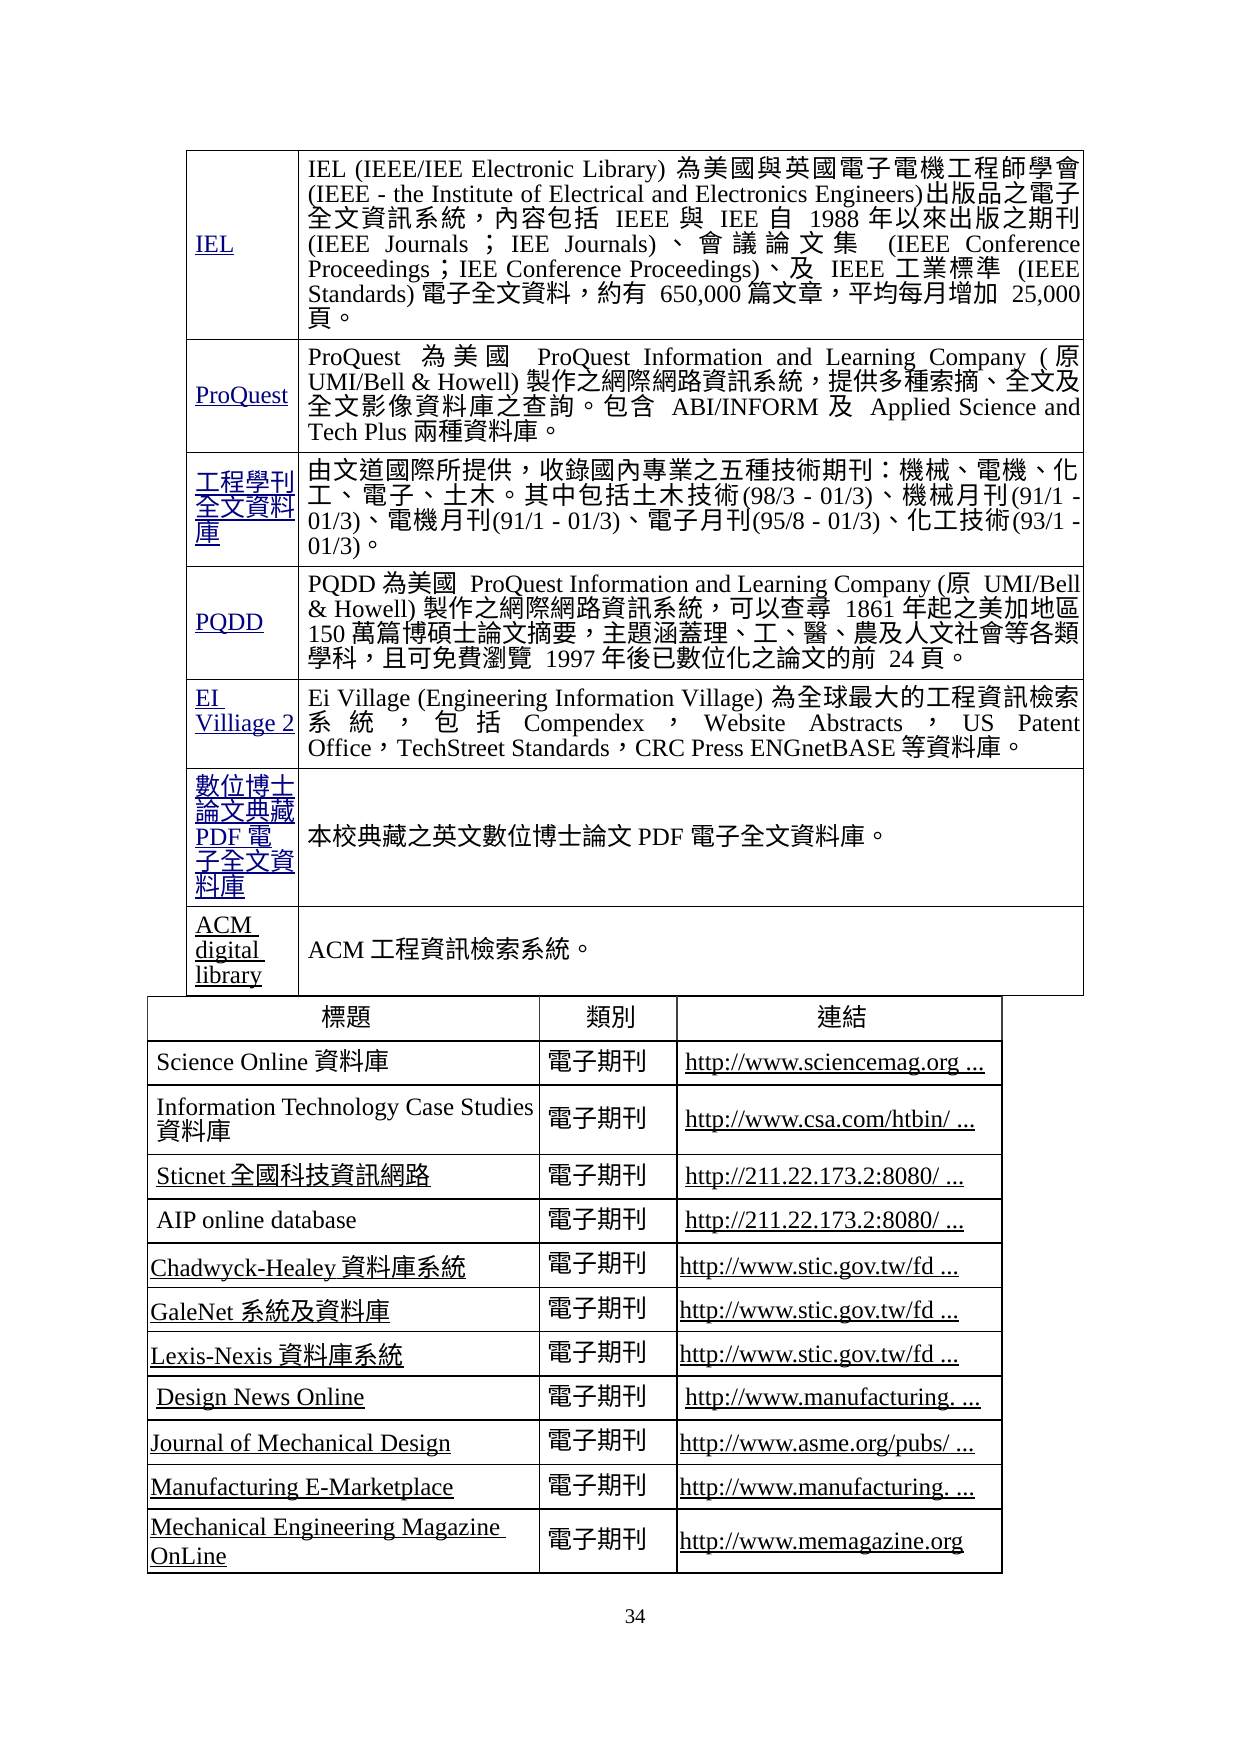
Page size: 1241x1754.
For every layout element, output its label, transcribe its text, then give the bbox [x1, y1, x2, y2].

table_cell 數位博士論文典藏 PDF 電子全文資料庫 [187, 769, 298, 906]
table_cell ACM工程資訊檢索系統。 [299, 907, 1083, 995]
table_cell Sticnet全國科技資訊網路 [148, 1155, 539, 1198]
table_cell 電子期刊 [540, 1200, 676, 1242]
table_cell http://www.memagazine.org [678, 1510, 1001, 1572]
table_header 連結 [678, 997, 1001, 1040]
table_cell Chadwyck-Healey資料庫系統 [148, 1244, 539, 1286]
table_cell PQDD [187, 567, 298, 679]
table_cell http://211.22.173.2:8080/ ... [678, 1155, 1001, 1198]
table_cell ACM digital library [187, 907, 298, 995]
table_cell 由文道國際所提供，收錄國內專業之五種技術期刊：機械、電機、化工、電子、土木。其中包括土木技術(98/3 - 01/3)、機械月刊(91/1 - 01/3)、電機月刊(91/1 - 01/3)、電子月刊(95/8 - 01/3)、化工技術(93/1 - 01/3)。 [299, 453, 1083, 566]
table_cell Manufacturing E-Marketplace [148, 1465, 539, 1508]
table_cell 工程學刊全文資料庫 [187, 453, 298, 566]
table_cell Lexis-Nexis 資料庫系統 [148, 1332, 539, 1375]
table_cell http://www.manufacturing. ... [678, 1377, 1001, 1419]
table_cell IEL [187, 151, 298, 338]
table_cell 電子期刊 [540, 1465, 676, 1508]
table_cell GaleNet 系統及資料庫 [148, 1288, 539, 1331]
table_header 標題 [148, 997, 539, 1040]
table_cell IEL (IEEE/IEE Electronic Library) 為美國與英國電子電機工程師學會 (IEEE - the Institute of Electrical and Electronics Engineers)出版品之電子全文資訊系統，內容包括 IEEE 與 IEE 自 1988 年以來出版之期刊 (IEEE Journals；IEE Journals)、會議論文集 (IEEE Conference Proceedings；IEE Conference Proceedings)、及 IEEE 工業標準 (IEEE Standards) 電子全文資料，約有 650,000 篇文章，平均每月增加 25,000 頁。 [299, 151, 1083, 338]
table_cell 電子期刊 [540, 1332, 676, 1375]
table_cell 電子期刊 [540, 1086, 676, 1154]
table_cell http://www.asme.org/pubs/ ... [678, 1421, 1001, 1463]
table_cell Information Technology Case Studies資料庫 [148, 1086, 539, 1154]
table_header 類別 [540, 997, 676, 1040]
table_cell 電子期刊 [540, 1377, 676, 1419]
table_cell http://www.manufacturing. ... [678, 1465, 1001, 1508]
table_cell http://211.22.173.2:8080/ ... [678, 1200, 1001, 1242]
table_cell 電子期刊 [540, 1421, 676, 1463]
table_cell 本校典藏之英文數位博士論文PDF 電子全文資料庫。 [299, 769, 1083, 906]
table_cell ProQuest 為美國 ProQuest Information and Learning Company (原 UMI/Bell & Howell) 製作之網際網路資訊系統，提供多種索摘、全文及全文影像資料庫之查詢。包含 ABI/INFORM 及 Applied Science and Tech Plus 兩種資料庫。 [299, 340, 1083, 452]
table_cell 電子期刊 [540, 1288, 676, 1331]
table_cell EI Villiage 2 [187, 680, 298, 768]
table_cell ProQuest [187, 340, 298, 452]
table_cell Mechanical Engineering Magazine OnLine [148, 1510, 539, 1572]
table_cell Science Online 資料庫 [148, 1042, 539, 1084]
table_cell AIP online database [148, 1200, 539, 1242]
table_cell http://www.csa.com/htbin/ ... [678, 1086, 1001, 1154]
table_cell 電子期刊 [540, 1042, 676, 1084]
table_cell PQDD 為美國 ProQuest Information and Learning Company (原 UMI/Bell & Howell) 製作之網際網路資訊系統，可以查尋 1861 年起之美加地區 150 萬篇博碩士論文摘要，主題涵蓋理、工、醫、農及人文社會等各類學科，且可免費瀏覽 1997 年後已數位化之論文的前 24 頁。 [299, 567, 1083, 679]
table_cell Ei Village (Engineering Information Village) 為全球最大的工程資訊檢索系統，包括Compendex，Website Abstracts，US Patent Office，TechStreet Standards，CRC Press ENGnetBASE等資料庫。 [299, 680, 1083, 768]
table_cell http://www.stic.gov.tw/fd ... [678, 1288, 1001, 1331]
table_cell Journal of Mechanical Design [148, 1421, 539, 1463]
table_cell 電子期刊 [540, 1244, 676, 1286]
table_cell 電子期刊 [540, 1510, 676, 1572]
table_cell http://www.sciencemag.org ... [678, 1042, 1001, 1084]
table_cell Design News Online [148, 1377, 539, 1419]
table_cell 電子期刊 [540, 1155, 676, 1198]
table_cell http://www.stic.gov.tw/fd ... [678, 1244, 1001, 1286]
table_cell http://www.stic.gov.tw/fd ... [678, 1332, 1001, 1375]
